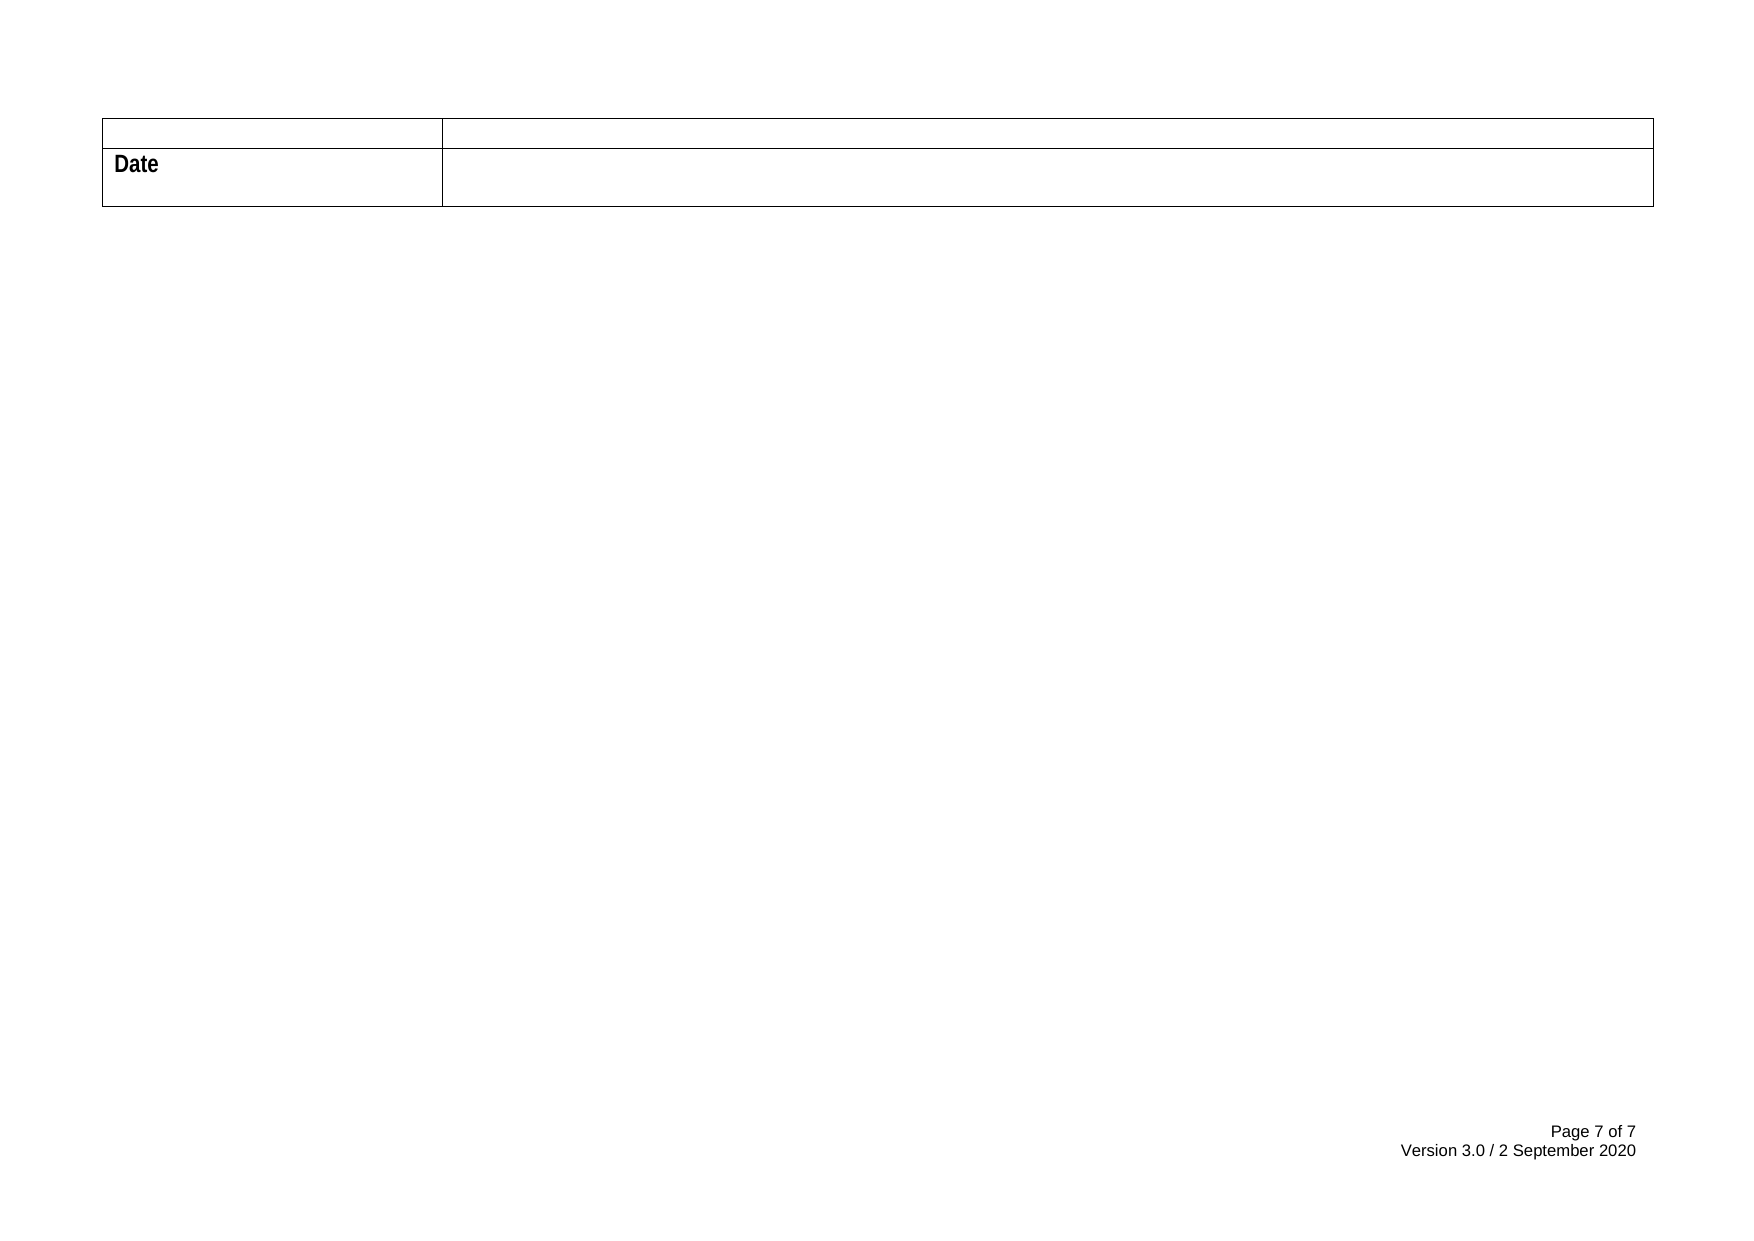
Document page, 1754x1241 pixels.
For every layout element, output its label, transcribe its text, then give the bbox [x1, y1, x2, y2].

table_cell [103, 119, 442, 148]
table_cell [443, 119, 1653, 148]
table_cell Date [103, 149, 442, 206]
table_cell [443, 149, 1653, 206]
